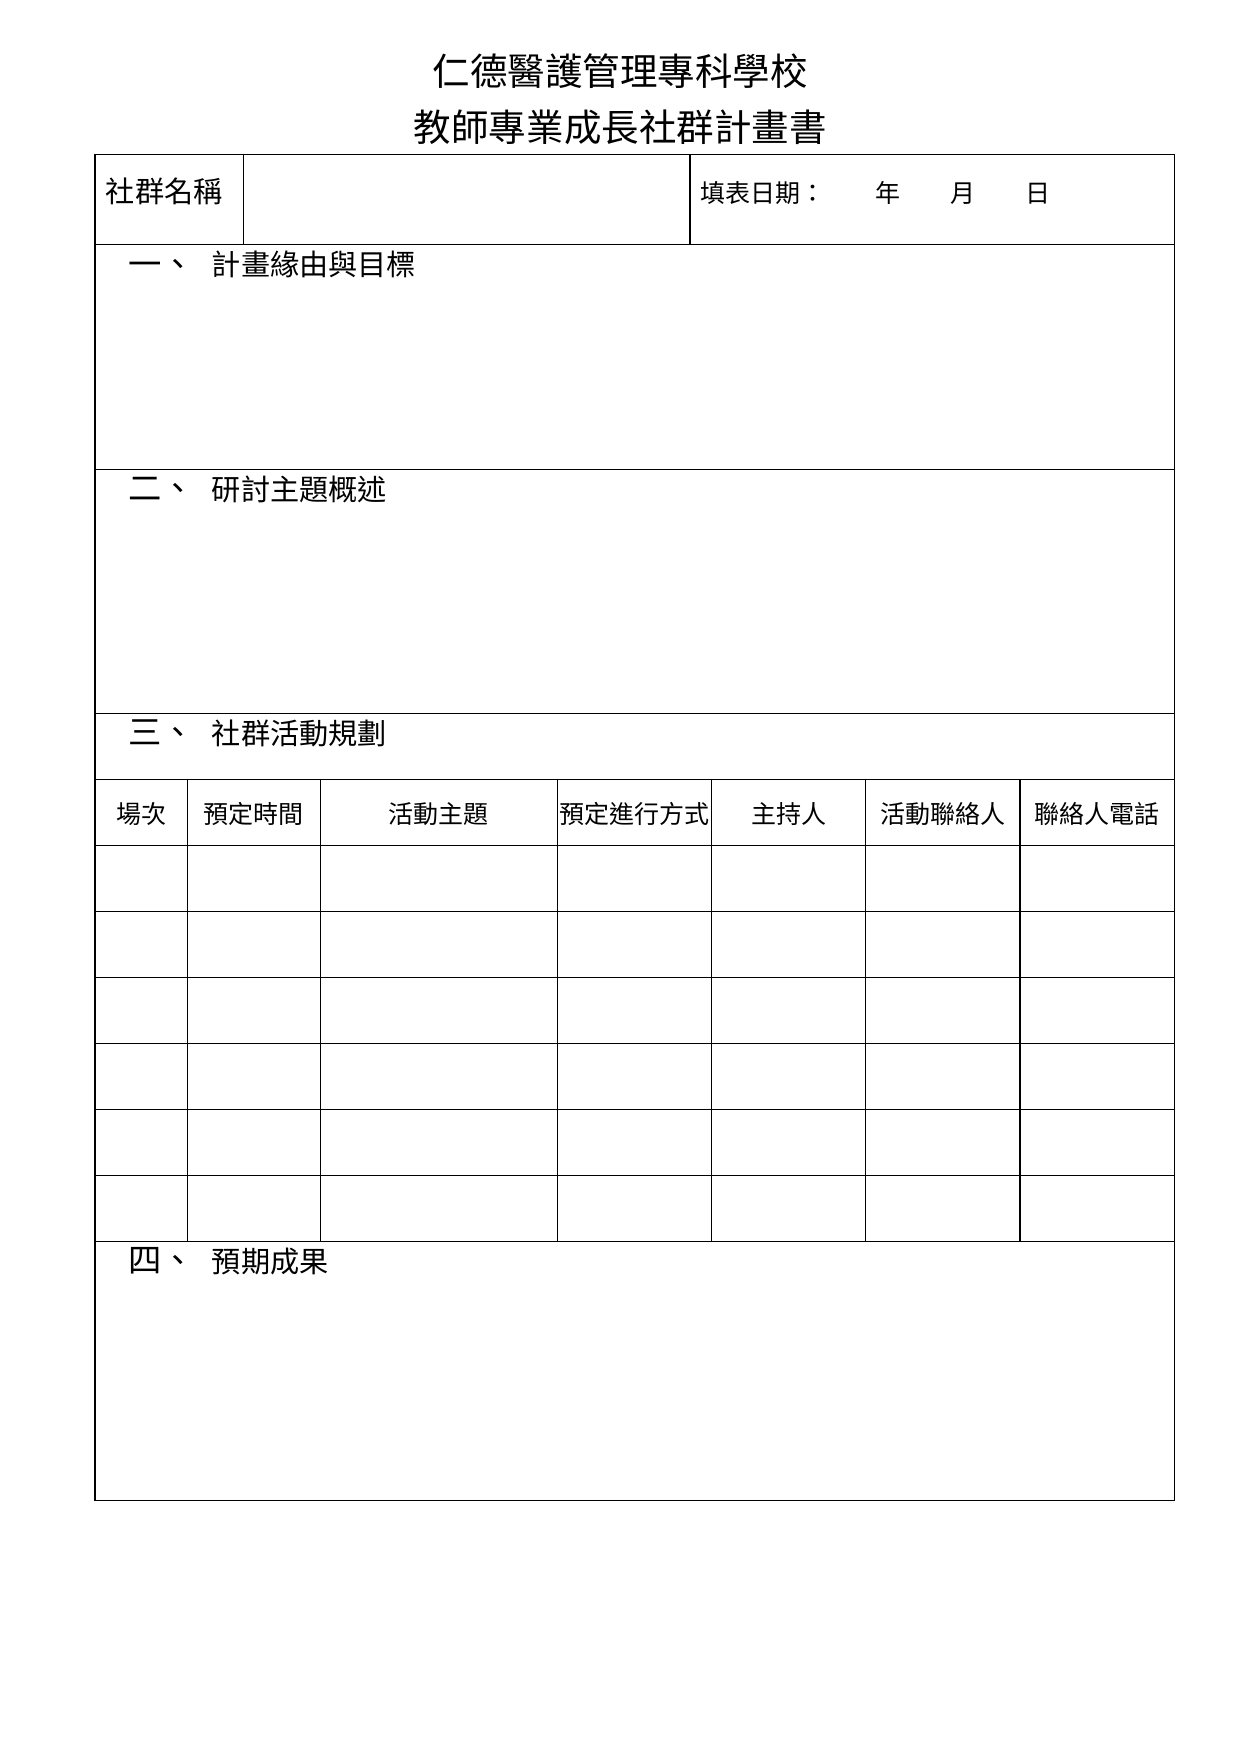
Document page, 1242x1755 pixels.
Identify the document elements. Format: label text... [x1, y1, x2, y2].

table_cell 預定進行方式 [558, 780, 711, 845]
table_cell [321, 978, 557, 1043]
table_cell [1021, 846, 1174, 911]
table_cell 場次 [96, 780, 187, 845]
table_cell [866, 846, 1019, 911]
table_cell [866, 912, 1019, 977]
table_cell 主持人 [712, 780, 865, 845]
table_cell [321, 846, 557, 911]
table_cell [1021, 978, 1174, 1043]
table_cell [712, 1110, 865, 1174]
table_cell [321, 1176, 557, 1241]
table_cell [96, 912, 187, 977]
table_cell 活動聯絡人 [866, 780, 1019, 845]
table_cell [188, 1176, 320, 1241]
table_cell [558, 1110, 711, 1174]
table_cell [558, 1176, 711, 1241]
table_cell [1021, 1044, 1174, 1109]
table_cell [96, 846, 187, 911]
table_cell [1021, 912, 1174, 977]
table_cell [558, 978, 711, 1043]
table_cell [558, 1044, 711, 1109]
table_cell [712, 1176, 865, 1241]
table_cell [712, 978, 865, 1043]
table_cell 一、 計畫緣由與目標 [96, 245, 1174, 468]
table_cell [866, 978, 1019, 1043]
table_header [244, 155, 689, 244]
table_cell [866, 1176, 1019, 1241]
table_cell [96, 978, 187, 1043]
table_cell [321, 1044, 557, 1109]
table_cell [321, 912, 557, 977]
table_header 填表日期： 年 月 日 [691, 155, 1174, 244]
table_cell [188, 1110, 320, 1174]
table_cell [558, 846, 711, 911]
table_cell 四、 預期成果 [96, 1242, 1174, 1500]
table_cell [712, 1044, 865, 1109]
table_cell 活動主題 [321, 780, 557, 845]
table_cell [712, 912, 865, 977]
table_cell [96, 1176, 187, 1241]
table_cell [321, 1110, 557, 1174]
table_cell [188, 1044, 320, 1109]
table_header 社群名稱 [96, 155, 243, 244]
table_cell 聯絡人電話 [1021, 780, 1174, 845]
table_cell [1021, 1110, 1174, 1174]
table_cell 三、 社群活動規劃 [96, 714, 1174, 779]
table_cell [188, 912, 320, 977]
table_cell [96, 1044, 187, 1109]
table_cell 二、 研討主題概述 [96, 470, 1174, 713]
table_cell [866, 1110, 1019, 1174]
table_cell [1021, 1176, 1174, 1241]
table_cell 預定時間 [188, 780, 320, 845]
text 教師專業成長社群計畫書 [413, 100, 1189, 151]
table_cell [188, 846, 320, 911]
table_cell [188, 978, 320, 1043]
table_cell [96, 1110, 187, 1174]
table_cell [558, 912, 711, 977]
table_cell [866, 1044, 1019, 1109]
table_cell [712, 846, 865, 911]
